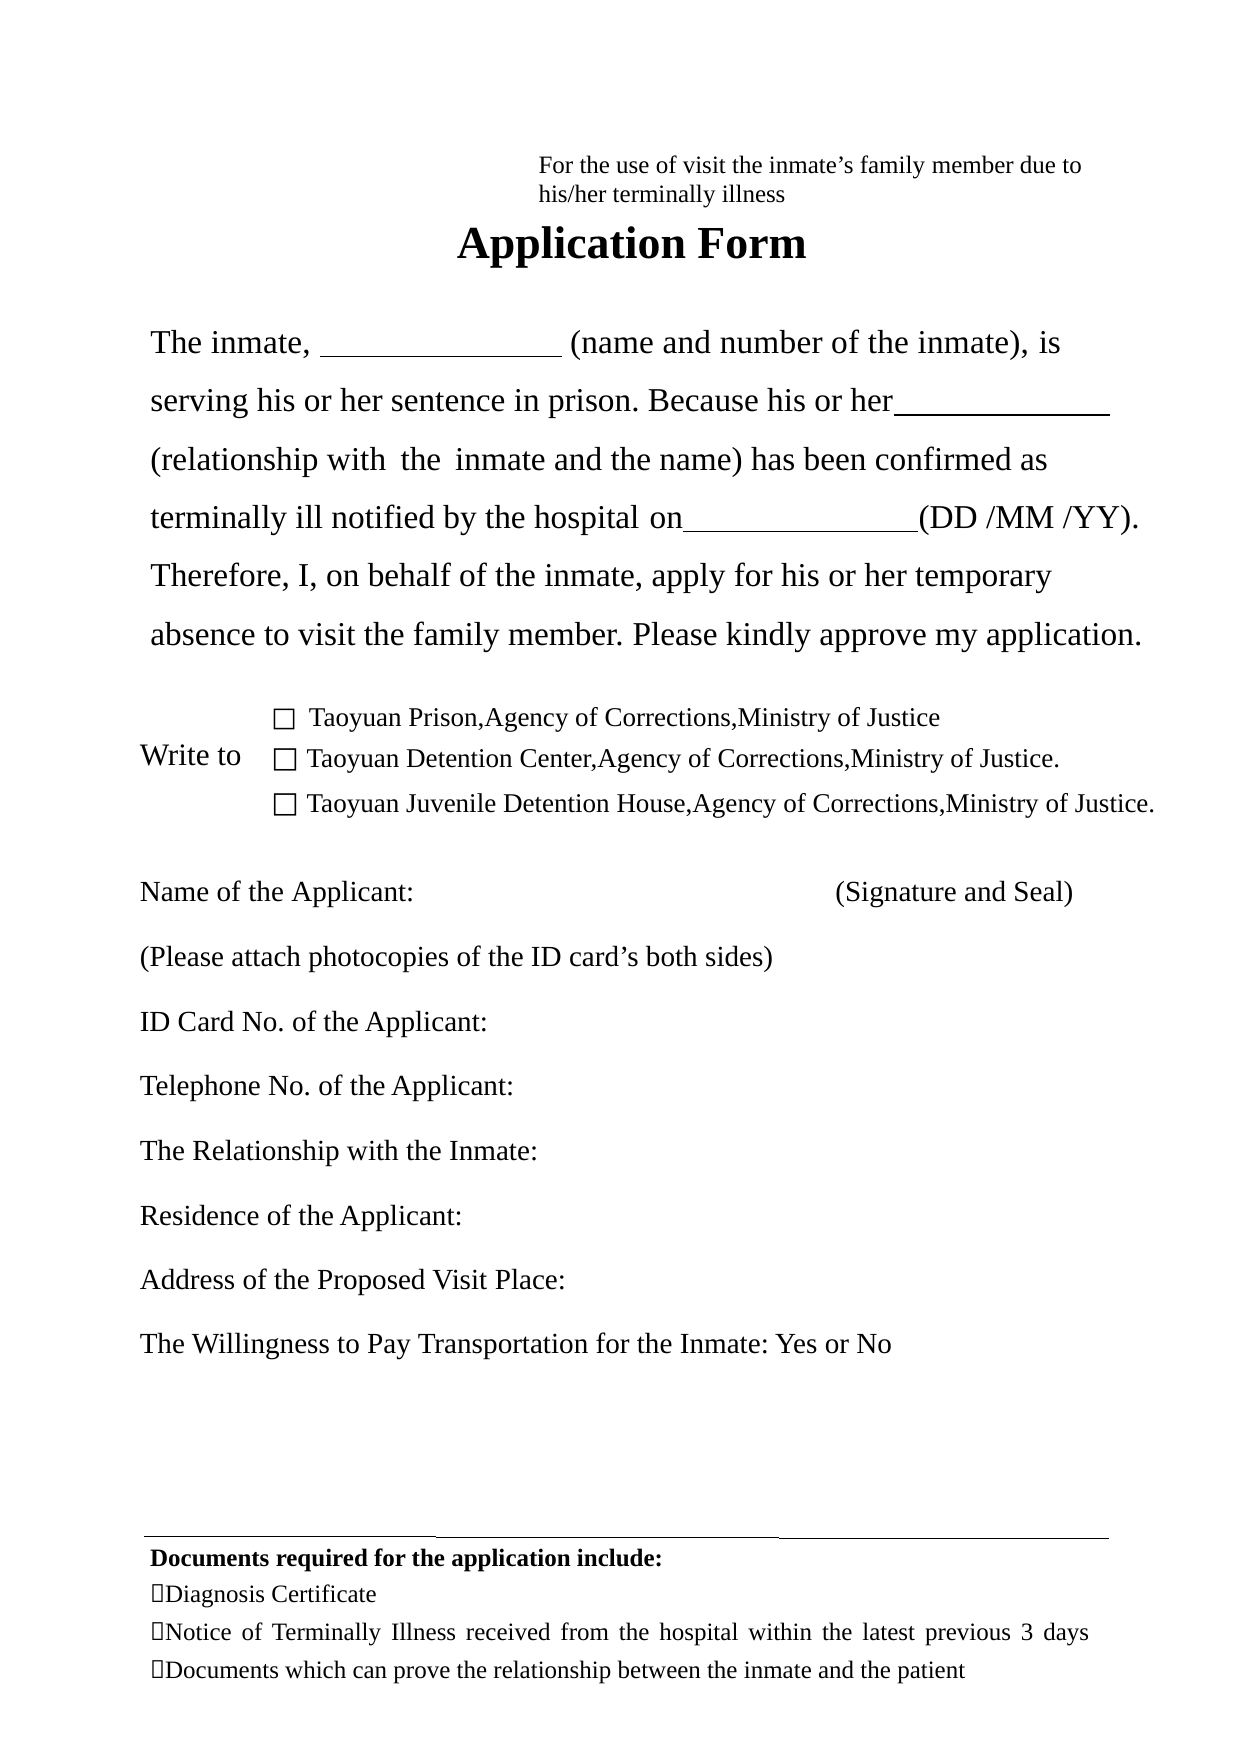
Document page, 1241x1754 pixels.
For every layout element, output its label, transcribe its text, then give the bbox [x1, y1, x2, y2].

text Application Form [457, 216, 1144, 269]
text Residence of the Applicant: [139, 1198, 888, 1231]
table_header Taoyuan Prison,Agency of Corrections,Ministry of Justice [260, 698, 1235, 736]
text ID Card No. of the Applicant: [139, 1004, 888, 1037]
text Telephone No. of the Applicant: [139, 1068, 888, 1102]
text Address of the Proposed Visit Place: [139, 1262, 888, 1296]
text Notice of Terminally Illness received from the hospital within the latest previous 3 days Documents which can prove the relationship between the inmate and the patient [150, 1614, 1090, 1686]
table_cell Write to [128, 736, 259, 781]
text The Willingness to Pay Transportation for the Inmate: Yes or No [139, 1327, 1144, 1360]
text The Relationship with the Inmate: [139, 1133, 888, 1167]
table_header [128, 698, 259, 736]
table_cell □ Taoyuan Detention Center,Agency of Corrections,Ministry of Justice. [260, 736, 1235, 781]
text The inmate, (name and number of the inmate), is serving his or her sentence in prison. Because his or her (relationship with the inmate and the name) has been confirmed as terminally ill notified by the hospital on (DD /MM /YY). Therefore, I, on behalf of the inmate, apply for his or her temporary absence to visit the family member. Please kindly approve my application. [150, 307, 1144, 657]
text Documents required for the application include: [150, 1516, 1090, 1572]
table_cell [128, 781, 259, 821]
text Diagnosis Certificate [150, 1575, 1090, 1609]
text Name of the Applicant: (Signature and Seal) (Please attach photocopies of the ID card’s both sides) [139, 874, 1086, 973]
text For the use of visit the inmate’s family member due to his/her terminally illness [538, 150, 1144, 207]
table_cell □ Taoyuan Juvenile Detention House,Agency of Corrections,Ministry of Justice. [260, 781, 1235, 821]
